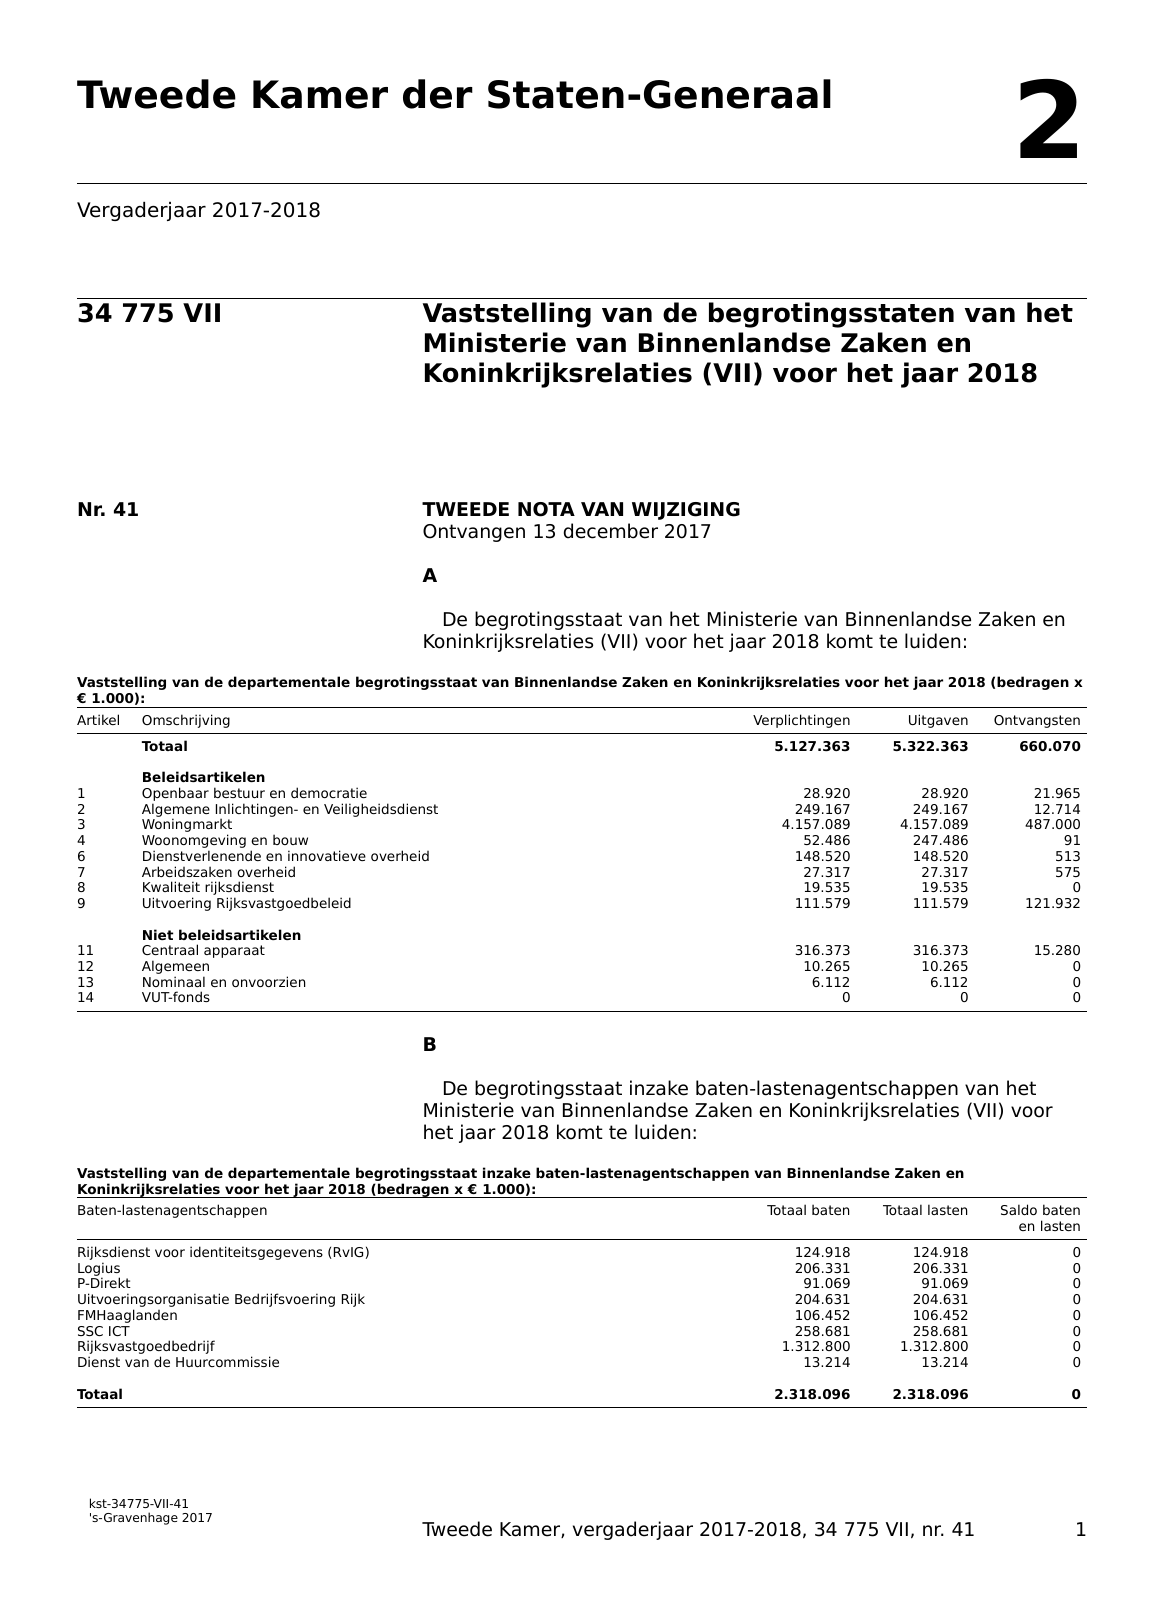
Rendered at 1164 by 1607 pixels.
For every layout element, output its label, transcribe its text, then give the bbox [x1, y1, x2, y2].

subtitle B [422, 1034, 1087, 1056]
text Ontvangen 13 december 2017 [422, 521, 1087, 543]
table_header Vaststelling van de departementale begrotingsstaat van Binnenlandse Zaken en Koninkrijksrelaties voor het jaar 2018 (bedragen x € 1.000): [77, 675, 1087, 707]
table_cell 204.631 [738, 1292, 856, 1308]
table_cell 14 [77, 990, 136, 1011]
table_cell Artikel [77, 708, 136, 733]
table_cell Totaal [136, 734, 738, 754]
text De begrotingsstaat inzake baten-lastenagentschappen van het Ministerie van Binnenlandse Zaken en Koninkrijksrelaties (VII) voor het jaar 2018 komt te luiden: [422, 1078, 1087, 1144]
table_cell Rijksdienst voor identiteitsgegevens (RvIG) [77, 1240, 738, 1261]
table_cell Logius [77, 1261, 738, 1276]
table_cell 258.681 [856, 1324, 974, 1339]
table_cell 6 [77, 849, 136, 864]
table_cell 0 [974, 1276, 1087, 1292]
table_cell [77, 912, 136, 927]
text 's-Gravenhage 2017 [88, 1511, 323, 1525]
table_cell 3 [77, 817, 136, 833]
table_cell 0 [974, 1240, 1087, 1261]
table_header Vaststelling van de departementale begrotingsstaat inzake baten-lastenagentschappen van Binnenlandse Zaken en Koninkrijksrelaties voor het jaar 2018 (bedragen x € 1.000): [77, 1166, 1087, 1197]
table_cell 121.932 [974, 896, 1087, 912]
table_cell Nominaal en onvoorzien [136, 975, 738, 990]
text De begrotingsstaat van het Ministerie van Binnenlandse Zaken en Koninkrijksrelaties (VII) voor het jaar 2018 komt te luiden: [422, 609, 1087, 653]
table_cell 575 [974, 864, 1087, 880]
table_cell 249.167 [856, 801, 974, 817]
table_cell 247.486 [856, 833, 974, 849]
table_cell 0 [738, 990, 856, 1011]
table_cell 13.214 [738, 1355, 856, 1371]
table_cell Totaal [77, 1386, 738, 1407]
table_cell [856, 912, 974, 927]
table_cell 0 [974, 1339, 1087, 1355]
table_cell [974, 927, 1087, 943]
table_cell 106.452 [856, 1308, 974, 1323]
table_cell 2.318.096 [856, 1386, 974, 1407]
table_cell Arbeidszaken overheid [136, 864, 738, 880]
table_cell 6.112 [738, 975, 856, 990]
subtitle A [422, 565, 1087, 587]
table_cell 10.265 [856, 959, 974, 974]
table_cell 7 [77, 864, 136, 880]
table_cell [77, 734, 136, 754]
table_cell Uitgaven [856, 708, 974, 733]
table_cell [974, 912, 1087, 927]
table_cell 4.157.089 [856, 817, 974, 833]
table_cell 124.918 [856, 1240, 974, 1261]
table_cell 0 [856, 990, 974, 1011]
subtitle Nr. 41 TWEEDE NOTA VAN WIJZIGING [77, 499, 1087, 521]
table_cell 148.520 [738, 849, 856, 864]
table_cell 52.486 [738, 833, 856, 849]
table_cell 0 [974, 990, 1087, 1011]
text kst-34775-VII-41 [88, 1497, 323, 1511]
table_cell Dienstverlenende en innovatieve overheid [136, 849, 738, 864]
table_cell 9 [77, 896, 136, 912]
table_cell 2.318.096 [738, 1386, 856, 1407]
table_cell 28.920 [738, 786, 856, 801]
table_cell 0 [974, 1261, 1087, 1276]
table_cell 12 [77, 959, 136, 974]
table_cell 111.579 [856, 896, 974, 912]
table_cell [738, 770, 856, 786]
table_cell 513 [974, 849, 1087, 864]
table_cell Kwaliteit rijksdienst [136, 880, 738, 896]
table_cell P-Direkt [77, 1276, 738, 1292]
table_cell 0 [974, 1355, 1087, 1371]
table_cell 316.373 [856, 943, 974, 959]
table_cell Omschrijving [136, 708, 738, 733]
table_cell 249.167 [738, 801, 856, 817]
table_cell Saldo baten en lasten [974, 1198, 1087, 1239]
table_cell [136, 912, 738, 927]
table_cell Verplichtingen [738, 708, 856, 733]
table_cell 6.112 [856, 975, 974, 990]
table_cell 27.317 [856, 864, 974, 880]
table_cell 2 [77, 801, 136, 817]
table_cell 258.681 [738, 1324, 856, 1339]
table_cell 0 [974, 1386, 1087, 1407]
table_header Tweede Kamer der Staten-Generaal [77, 59, 886, 183]
table_cell 27.317 [738, 864, 856, 880]
table_cell [856, 1371, 974, 1386]
table_cell 0 [974, 1324, 1087, 1339]
table_cell 106.452 [738, 1308, 856, 1323]
table_cell FMHaaglanden [77, 1308, 738, 1323]
table_cell 91 [974, 833, 1087, 849]
table_cell 148.520 [856, 849, 974, 864]
table_cell [738, 754, 856, 770]
table_cell 5.322.363 [856, 734, 974, 754]
subtitle 34 775 VII Vaststelling van de begrotingsstaten van het Ministerie van Binnenlandse Zaken en Koninkrijksrelaties (VII) voor het jaar 2018 [77, 299, 1087, 388]
table_cell 1.312.800 [738, 1339, 856, 1355]
table_cell 0 [974, 1292, 1087, 1308]
table_cell Totaal lasten [856, 1198, 974, 1239]
table_cell 10.265 [738, 959, 856, 974]
table_cell 91.069 [738, 1276, 856, 1292]
table_cell [856, 927, 974, 943]
table_cell 1 [77, 786, 136, 801]
table_cell 12.714 [974, 801, 1087, 817]
table_cell [974, 754, 1087, 770]
table_cell 0 [974, 959, 1087, 974]
table_cell 8 [77, 880, 136, 896]
table_cell Beleidsartikelen [136, 770, 738, 786]
table_cell Woonomgeving en bouw [136, 833, 738, 849]
table_cell 4.157.089 [738, 817, 856, 833]
table_cell Uitvoering Rijksvastgoedbeleid [136, 896, 738, 912]
table_cell Woningmarkt [136, 817, 738, 833]
table_cell Dienst van de Huurcommissie [77, 1355, 738, 1371]
table_cell Ontvangsten [974, 708, 1087, 733]
table_cell 206.331 [856, 1261, 974, 1276]
table_cell 5.127.363 [738, 734, 856, 754]
table_cell 13 [77, 975, 136, 990]
table_cell [738, 1371, 856, 1386]
table_cell Baten-lastenagentschappen [77, 1198, 738, 1239]
table_cell 124.918 [738, 1240, 856, 1261]
table_cell Centraal apparaat [136, 943, 738, 959]
table_cell Uitvoeringsorganisatie Bedrijfsvoering Rijk [77, 1292, 738, 1308]
table_cell 111.579 [738, 896, 856, 912]
table_cell [77, 1371, 738, 1386]
table_cell [77, 754, 136, 770]
table_cell [974, 770, 1087, 786]
table_cell [136, 754, 738, 770]
table_cell 4 [77, 833, 136, 849]
table_cell 0 [974, 975, 1087, 990]
table_cell Openbaar bestuur en democratie [136, 786, 738, 801]
table_cell 21.965 [974, 786, 1087, 801]
table_cell Algemene Inlichtingen- en Veiligheidsdienst [136, 801, 738, 817]
table_cell 660.070 [974, 734, 1087, 754]
table_cell 1.312.800 [856, 1339, 974, 1355]
table_cell 28.920 [856, 786, 974, 801]
table_cell Algemeen [136, 959, 738, 974]
table_cell [974, 1371, 1087, 1386]
table_cell 91.069 [856, 1276, 974, 1292]
table_cell Rijksvastgoedbedrijf [77, 1339, 738, 1355]
table_cell [738, 912, 856, 927]
table_cell VUT-fonds [136, 990, 738, 1011]
table_cell 204.631 [856, 1292, 974, 1308]
table_cell 15.280 [974, 943, 1087, 959]
table_cell 316.373 [738, 943, 856, 959]
table_cell [738, 927, 856, 943]
table_cell 487.000 [974, 817, 1087, 833]
table_cell [856, 770, 974, 786]
table_cell 13.214 [856, 1355, 974, 1371]
table_cell [77, 927, 136, 943]
table_cell Totaal baten [738, 1198, 856, 1239]
table_header 2 [886, 59, 1087, 183]
table_cell 19.535 [738, 880, 856, 896]
table_cell 19.535 [856, 880, 974, 896]
table_cell [77, 770, 136, 786]
table_cell 0 [974, 1308, 1087, 1323]
table_cell SSC ICT [77, 1324, 738, 1339]
table_cell [856, 754, 974, 770]
table_cell 206.331 [738, 1261, 856, 1276]
table_cell 11 [77, 943, 136, 959]
table_cell Niet beleidsartikelen [136, 927, 738, 943]
table_cell Vergaderjaar 2017-2018 [77, 184, 1087, 298]
table_cell 0 [974, 880, 1087, 896]
